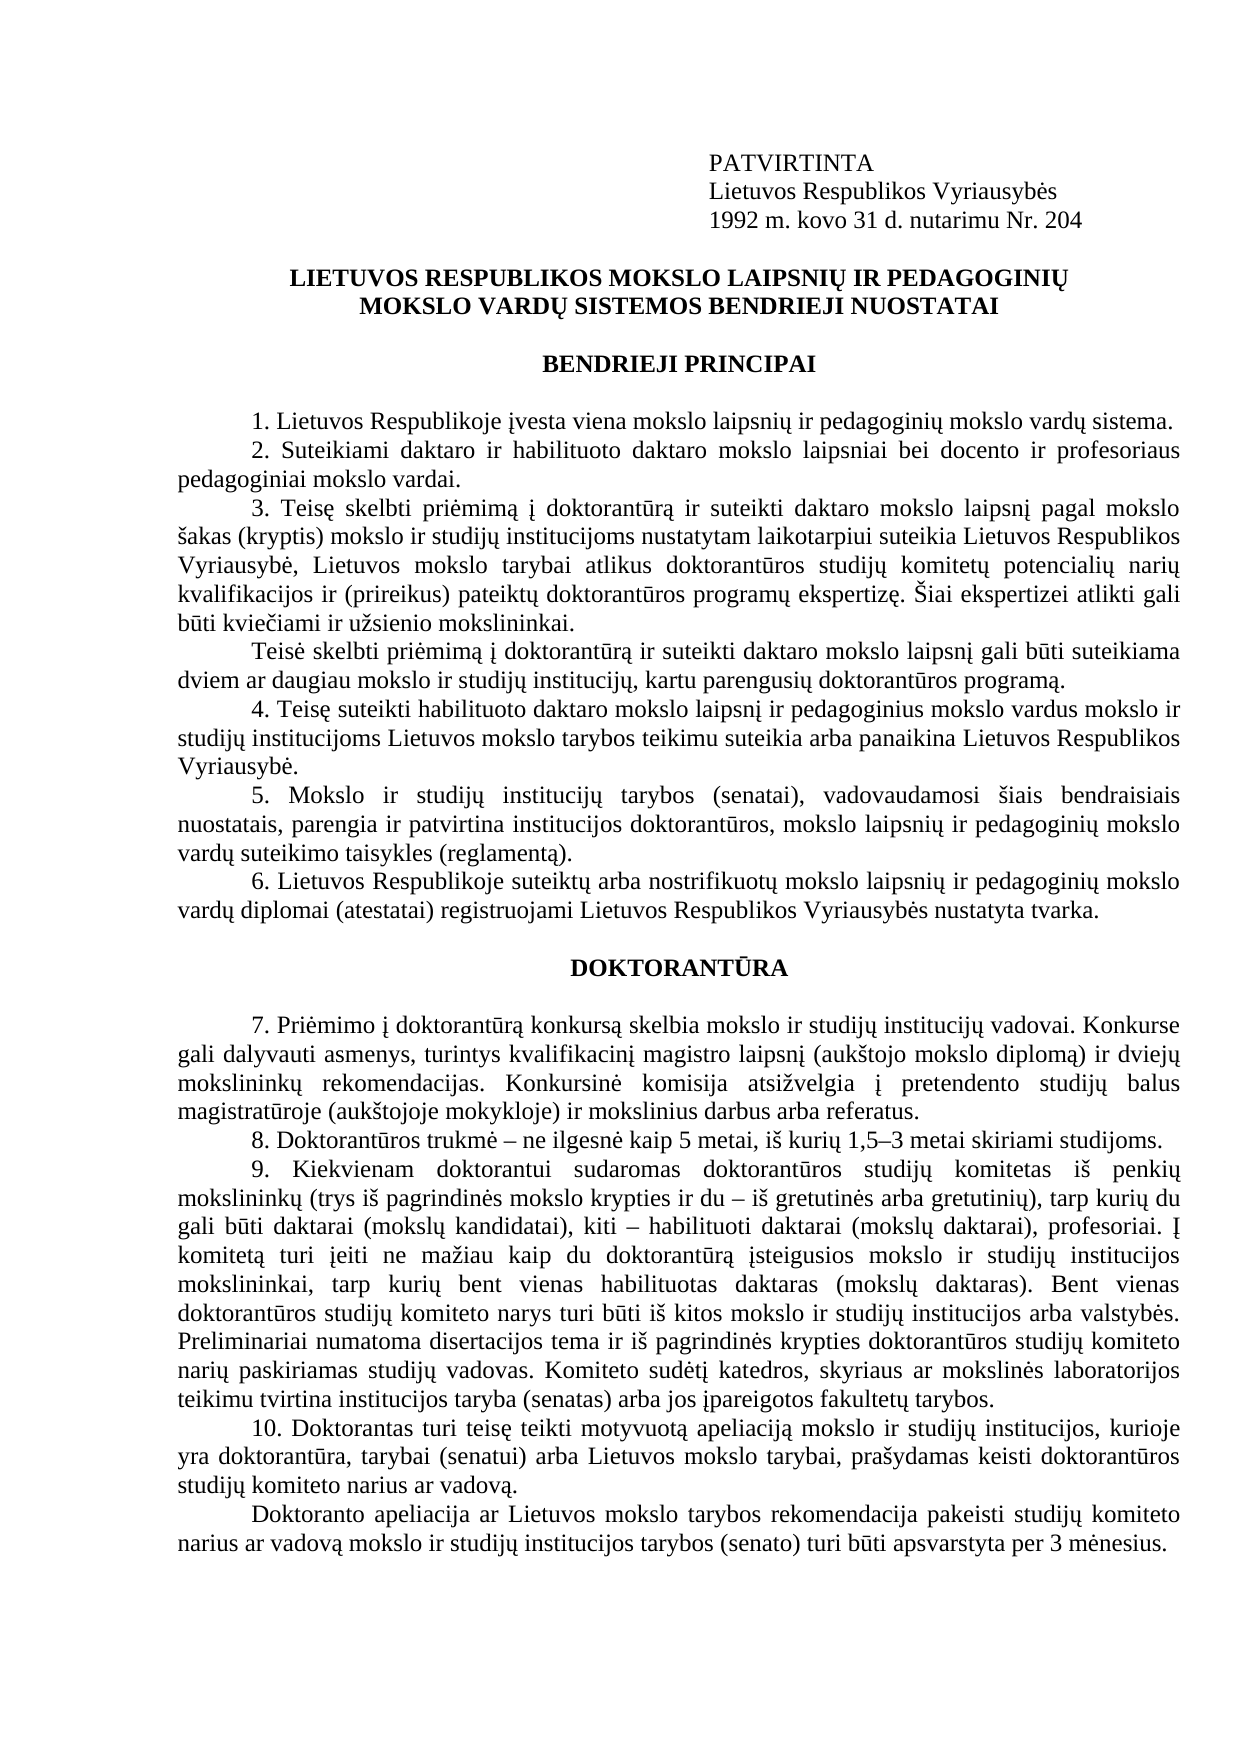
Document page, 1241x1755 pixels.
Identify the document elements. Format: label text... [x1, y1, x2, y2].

text BENDRIEJI PRINCIPAI [177, 349, 1181, 378]
text 1992 m. kovo 31 d. nutarimu Nr. 204 [177, 205, 1181, 234]
text 6. Lietuvos Respublikoje suteiktų arba nostrifikuotų mokslo laipsnių ir pedagoginių mokslo vardų diplomai (atestatai) registruojami Lietuvos Respublikos Vyriausybės nustatyta tvarka. [177, 866, 1181, 924]
text Teisė skelbti priėmimą į doktorantūrą ir suteikti daktaro mokslo laipsnį gali būti suteikiama dviem ar daugiau mokslo ir studijų institucijų, kartu parengusių doktorantūros programą. [177, 636, 1181, 694]
text 1. Lietuvos Respublikoje įvesta viena mokslo laipsnių ir pedagoginių mokslo vardų sistema. [177, 406, 1181, 435]
text 4. Teisę suteikti habilituoto daktaro mokslo laipsnį ir pedagoginius mokslo vardus mokslo ir studijų institucijoms Lietuvos mokslo tarybos teikimu suteikia arba panaikina Lietuvos Respublikos Vyriausybė. [177, 694, 1181, 780]
text MOKSLO VARDŲ SISTEMOS BENDRIEJI NUOSTATAI [177, 291, 1181, 320]
text 5. Mokslo ir studijų institucijų tarybos (senatai), vadovaudamosi šiais bendraisiais nuostatais, parengia ir patvirtina institucijos doktorantūros, mokslo laipsnių ir pedagoginių mokslo vardų suteikimo taisykles (reglamentą). [177, 780, 1181, 866]
text PATVIRTINTA [177, 148, 1181, 176]
text 9. Kiekvienam doktorantui sudaromas doktorantūros studijų komitetas iš penkių mokslininkų (trys iš pagrindinės mokslo krypties ir du – iš gretutinės arba gretutinių), tarp kurių du gali būti daktarai (mokslų kandidatai), kiti – habilituoti daktarai (mokslų daktarai), profesoriai. Į komitetą turi įeiti ne mažiau kaip du doktorantūrą įsteigusios mokslo ir studijų institucijos mokslininkai, tarp kurių bent vienas habilituotas daktaras (mokslų daktaras). Bent vienas doktorantūros studijų komiteto narys turi būti iš kitos mokslo ir studijų institucijos arba valstybės. Preliminariai numatoma disertacijos tema ir iš pagrindinės krypties doktorantūros studijų komiteto narių paskiriamas studijų vadovas. Komiteto sudėtį katedros, skyriaus ar mokslinės laboratorijos teikimu tvirtina institucijos taryba (senatas) arba jos įpareigotos fakultetų tarybos. [177, 1154, 1181, 1413]
text DOKTORANTŪRA [177, 953, 1181, 981]
text 2. Suteikiami daktaro ir habilituoto daktaro mokslo laipsniai bei docento ir profesoriaus pedagoginiai mokslo vardai. [177, 435, 1181, 493]
text LIETUVOS RESPUBLIKOS MOKSLO LAIPSNIŲ IR PEDAGOGINIŲ [177, 263, 1181, 291]
text 7. Priėmimo į doktorantūrą konkursą skelbia mokslo ir studijų institucijų vadovai. Konkurse gali dalyvauti asmenys, turintys kvalifikacinį magistro laipsnį (aukštojo mokslo diplomą) ir dviejų mokslininkų rekomendacijas. Konkursinė komisija atsižvelgia į pretendento studijų balus magistratūroje (aukštojoje mokykloje) ir mokslinius darbus arba referatus. [177, 1010, 1181, 1125]
text 8. Doktorantūros trukmė – ne ilgesnė kaip 5 metai, iš kurių 1,5–3 metai skiriami studijoms. [177, 1125, 1181, 1154]
text Doktoranto apeliacija ar Lietuvos mokslo tarybos rekomendacija pakeisti studijų komiteto narius ar vadovą mokslo ir studijų institucijos tarybos (senato) turi būti apsvarstyta per 3 mėnesius. [177, 1499, 1181, 1556]
text 10. Doktorantas turi teisę teikti motyvuotą apeliaciją mokslo ir studijų institucijos, kurioje yra doktorantūra, tarybai (senatui) arba Lietuvos mokslo tarybai, prašydamas keisti doktorantūros studijų komiteto narius ar vadovą. [177, 1413, 1181, 1499]
text Lietuvos Respublikos Vyriausybės [177, 176, 1181, 205]
text 3. Teisę skelbti priėmimą į doktorantūrą ir suteikti daktaro mokslo laipsnį pagal mokslo šakas (kryptis) mokslo ir studijų institucijoms nustatytam laikotarpiui suteikia Lietuvos Respublikos Vyriausybė, Lietuvos mokslo tarybai atlikus doktorantūros studijų komitetų potencialių narių kvalifikacijos ir (prireikus) pateiktų doktorantūros programų ekspertizę. Šiai ekspertizei atlikti gali būti kviečiami ir užsienio mokslininkai. [177, 493, 1181, 636]
